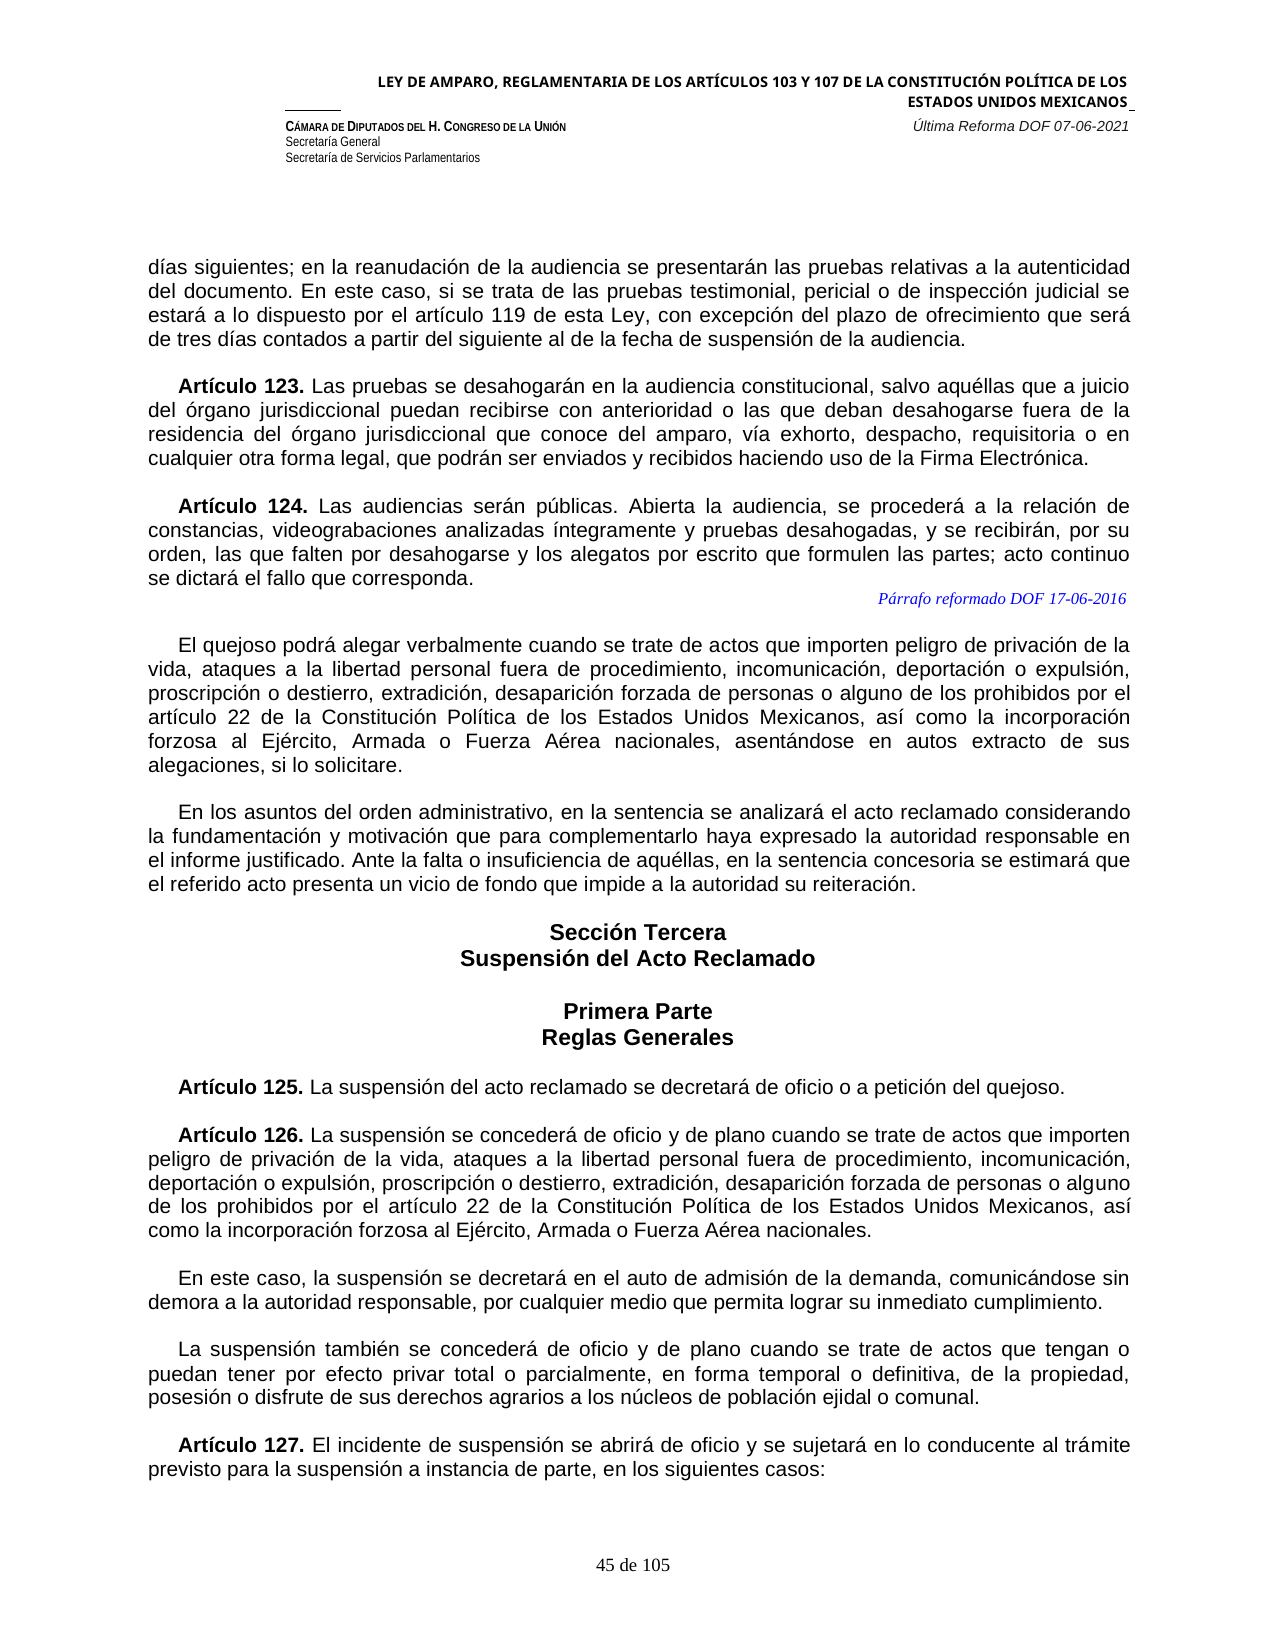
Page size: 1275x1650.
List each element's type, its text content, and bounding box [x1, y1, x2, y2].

text días siguientes; en la reanudación de la audiencia se presentarán las pruebas relativas a la autenticidad del documento. En este caso, si se trata de las pruebas testimonial, pericial o de inspección judicial se estará a lo dispuesto por el artículo 119 de esta Ley, con excepción del plazo de ofrecimiento que será de tres días contados a partir del siguiente al de la fecha de suspensión de la audiencia. [148, 256, 1131, 350]
text La suspensión también se concederá de oficio y de plano cuando se trate de actos que tengan o puedan tener por efecto privar total o parcialmente, en forma temporal o definitiva, de la propiedad, posesión o disfrute de sus derechos agrarios a los núcleos de población ejidal o comunal. [148, 1338, 1130, 1409]
text Artículo 127. El incidente de suspensión se abrirá de oficio y se sujetará en lo conducente al trámite previsto para la suspensión a instancia de parte, en los siguientes casos: [148, 1433, 1131, 1481]
text Párrafo reformado DOF 17-06-2016 [135, 590, 1128, 608]
text Suspensión del Acto Reclamado [456, 945, 819, 972]
text Artículo 123. Las pruebas se desahogarán en la audiencia constitucional, salvo aquéllas que a juicio del órgano jurisdiccional puedan recibirse con anterioridad o las que deban desahogarse fuera de la residencia del órgano jurisdiccional que conoce del amparo, vía exhorto, despacho, requisitoria o en cualquier otra forma legal, que podrán ser enviados y recibidos haciendo uso de la Firma Electrónica. [148, 374, 1130, 470]
text Artículo 125. La suspensión del acto reclamado se decretará de oficio o a petición del quejoso. [178, 1075, 1148, 1099]
text El quejoso podrá alegar verbalmente cuando se trate de actos que importen peligro de privación de la vida, ataques a la libertad personal fuera de procedimiento, incomunicación, deportación o expulsión, proscripción o destierro, extradición, desaparición forzada de personas o alguno de los prohibidos por el artículo 22 de la Constitución Política de los Estados Unidos Mexicanos, así como la incorporación forzosa al Ejército, Armada o Fuerza Aérea nacionales, asentándose en autos extracto de sus alegaciones, si lo solicitare. [148, 633, 1131, 776]
text Artículo 124. Las audiencias serán públicas. Abierta la audiencia, se procederá a la relación de constancias, videograbaciones analizadas íntegramente y pruebas desahogadas, y se recibirán, por su orden, las que falten por desahogarse y los alegatos por escrito que formulen las partes; acto continuo se dictará el fallo que corresponda. [148, 494, 1130, 590]
text Reglas Generales [537, 1024, 738, 1051]
text En los asuntos del orden administrativo, en la sentencia se analizará el acto reclamado considerando la fundamentación y motivación que para complementarlo haya expresado la autoridad responsable en el informe justificado. Ante la falta o insuficiencia de aquéllas, en la sentencia concesoria se estimará que el referido acto presenta un vicio de fondo que impide a la autoridad su reiteración. [148, 800, 1131, 895]
text Primera Parte [559, 998, 716, 1024]
text Artículo 126. La suspensión se concederá de oficio y de plano cuando se trate de actos que importen peligro de privación de la vida, ataques a la libertad personal fuera de procedimiento, incomunicación, deportación o expulsión, proscripción o destierro, extradición, desaparición forzada de personas o alguno de los prohibidos por el artículo 22 de la Constitución Política de los Estados Unidos Mexicanos, así como la incorporación forzosa al Ejército, Armada o Fuerza Aérea nacionales. [148, 1122, 1131, 1242]
text En este caso, la suspensión se decretará en el auto de admisión de la demanda, comunicándose sin demora a la autoridad responsable, por cualquier medio que permita lograr su inmediato cumplimiento. [148, 1266, 1131, 1314]
text Sección Tercera [545, 919, 731, 945]
